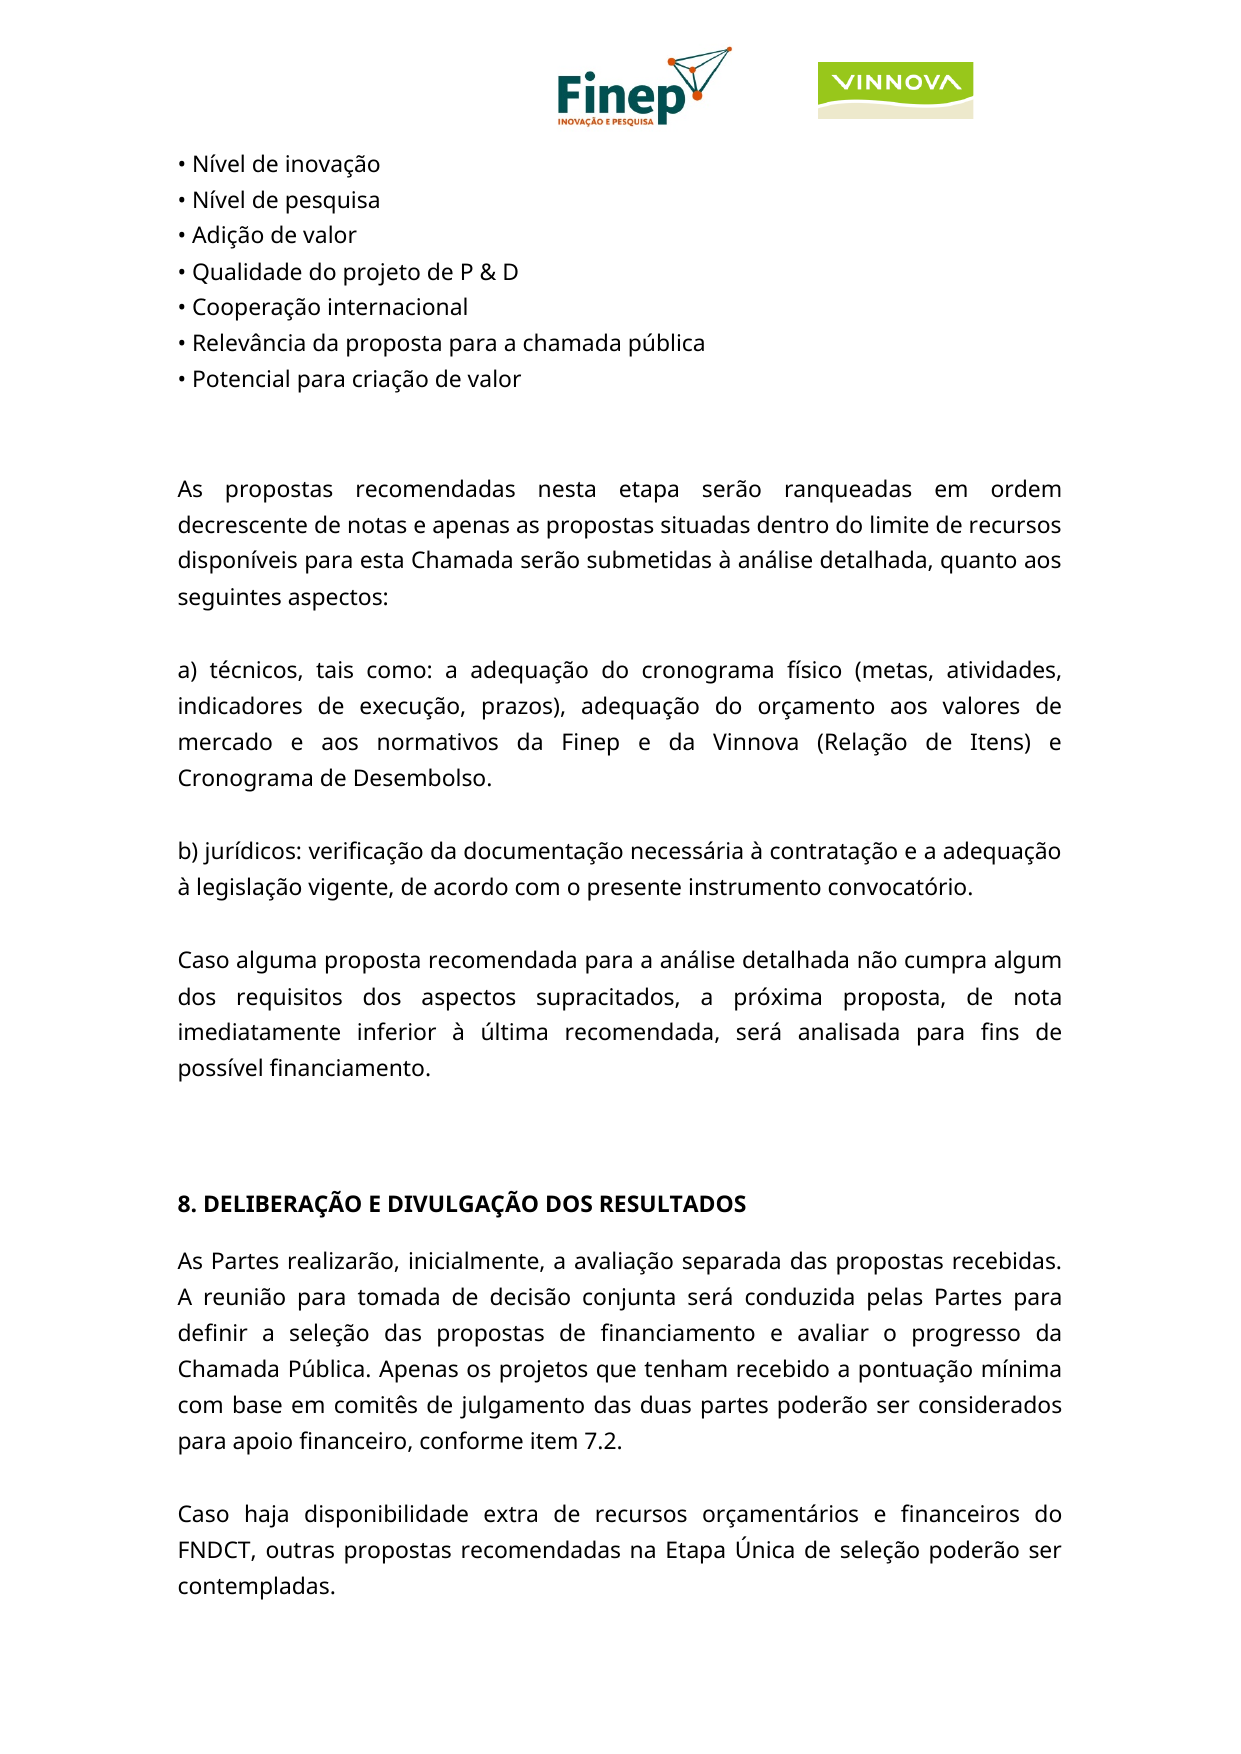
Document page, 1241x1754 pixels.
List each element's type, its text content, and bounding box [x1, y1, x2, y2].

subtitle 8. DELIBERAÇÃO E DIVULGAÇÃO DOS RESULTADOS [177, 1188, 1063, 1219]
text • Adição de valor [177, 219, 1063, 251]
text As Partes realizarão, inicialmente, a avaliação separada das propostas recebidas. A reunião para tomada de decisão conjunta será conduzida pelas Partes para definir a seleção das propostas de financiamento e avaliar o progresso da Chamada Pública. Apenas os projetos que tenham recebido a pontuação mínima com base em comitês de julgamento das duas partes poderão ser considerados para apoio financeiro, conforme item 7.2. [177, 1245, 1063, 1456]
text Caso haja disponibilidade extra de recursos orçamentários e financeiros do FNDCT, outras propostas recomendadas na Etapa Única de seleção poderão ser contempladas. [177, 1498, 1063, 1601]
text • Relevância da proposta para a chamada pública [177, 327, 1063, 358]
text • Potencial para criação de valor [177, 363, 1063, 394]
text • Qualidade do projeto de P & D [177, 255, 1063, 287]
text • Nível de inovação [177, 148, 1063, 179]
text • Cooperação internacional [177, 291, 1063, 323]
text • Nível de pesquisa [177, 183, 1063, 215]
text As propostas recomendadas nesta etapa serão ranqueadas em ordem decrescente de notas e apenas as propostas situadas dentro do limite de recursos disponíveis para esta Chamada serão submetidas à análise detalhada, quanto aos seguintes aspectos: [177, 473, 1063, 612]
text Caso alguma proposta recomendada para a análise detalhada não cumpra algum dos requisitos dos aspectos supracitados, a próxima proposta, de nota imediatamente inferior à última recomendada, será analisada para fins de possível financiamento. [177, 944, 1063, 1083]
text a) técnicos, tais como: a adequação do cronograma físico (metas, atividades, indicadores de execução, prazos), adequação do orçamento aos valores de mercado e aos normativos da Finep e da Vinnova (Relação de Itens) e Cronograma de Desembolso. [177, 654, 1063, 793]
text b) jurídicos: verificação da documentação necessária à contratação e a adequação à legislação vigente, de acordo com o presente instrumento convocatório. [177, 835, 1063, 902]
